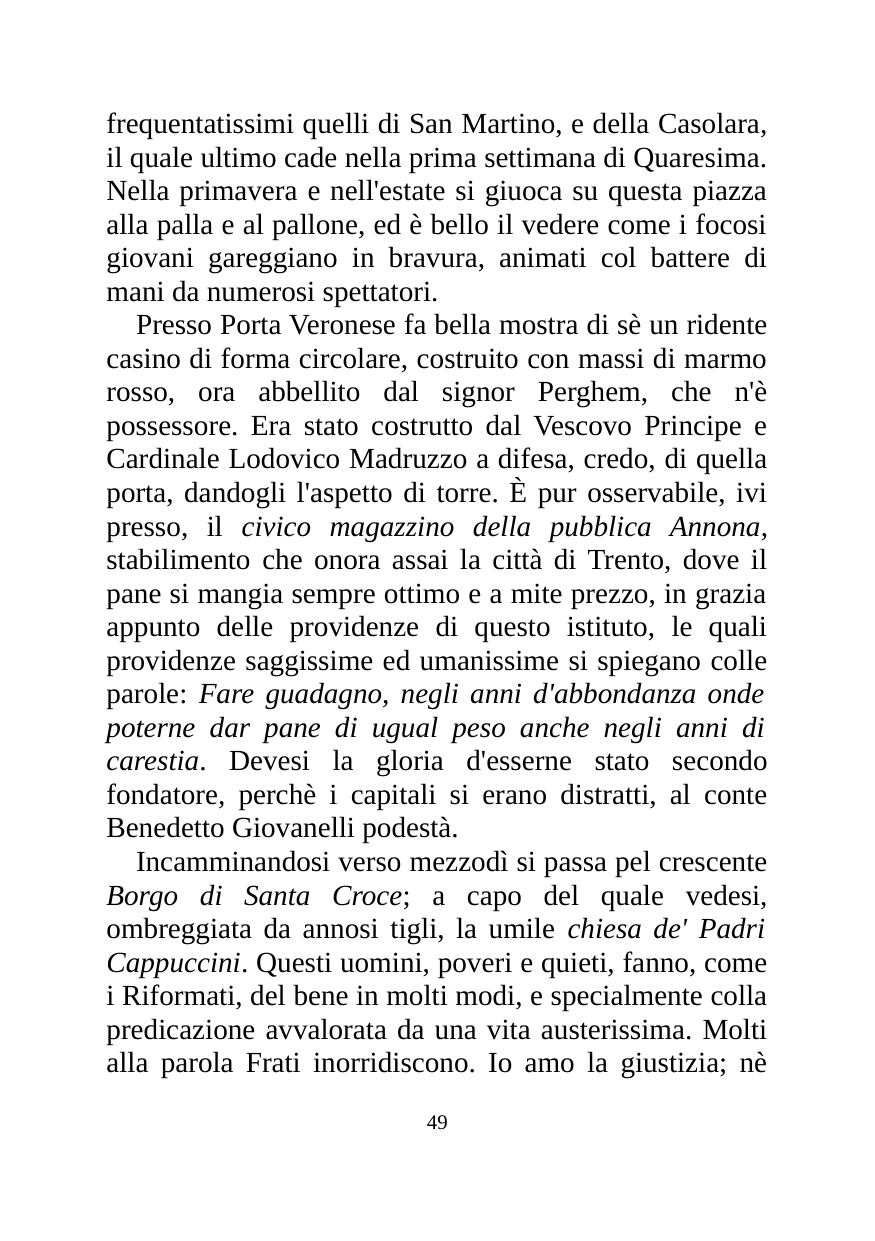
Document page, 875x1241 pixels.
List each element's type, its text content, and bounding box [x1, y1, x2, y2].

text Incamminandosi verso mezzodì si passa pel crescente Borgo di Santa Croce; a capo del quale vedesi, ombreggiata da annosi tigli, la umile chiesa de' Padri Cappuccini. Questi uomini, poveri e quieti, fanno, come i Riformati, del bene in molti modi, e specialmente colla predicazione avvalorata da una vita austerissima. Molti alla parola Frati inorridiscono. Io amo la giustizia; nè [106, 844, 768, 1079]
text Presso Porta Veronese fa bella mostra di sè un ridente casino di forma circolare, costruito con massi di marmo rosso, ora abbellito dal signor Perghem, che n'è possessore. Era stato costrutto dal Vescovo Principe e Cardinale Lodovico Madruzzo a difesa, credo, di quella porta, dandogli l'aspetto di torre. È pur osservabile, ivi presso, il civico magazzino della pubblica Annona, stabilimento che onora assai la città di Trento, dove il pane si mangia sempre ottimo e a mite prezzo, in grazia appunto delle providenze di questo istituto, le quali providenze saggissime ed umanissime si spiegano colle parole: Fare guadagno, negli anni d'abbondanza onde poterne dar pane di ugual peso anche negli anni di carestia. Devesi la gloria d'esserne stato secondo fondatore, perchè i capitali si erano distratti, al conte Benedetto Giovanelli podestà. [106, 307, 768, 844]
text frequentatissimi quelli di San Martino, e della Casolara, il quale ultimo cade nella prima settimana di Quaresima. Nella primavera e nell'estate si giuoca su questa piazza alla palla e al pallone, ed è bello il vedere come i focosi giovani gareggiano in bravura, animati col battere di mani da numerosi spettatori. [106, 106, 768, 307]
